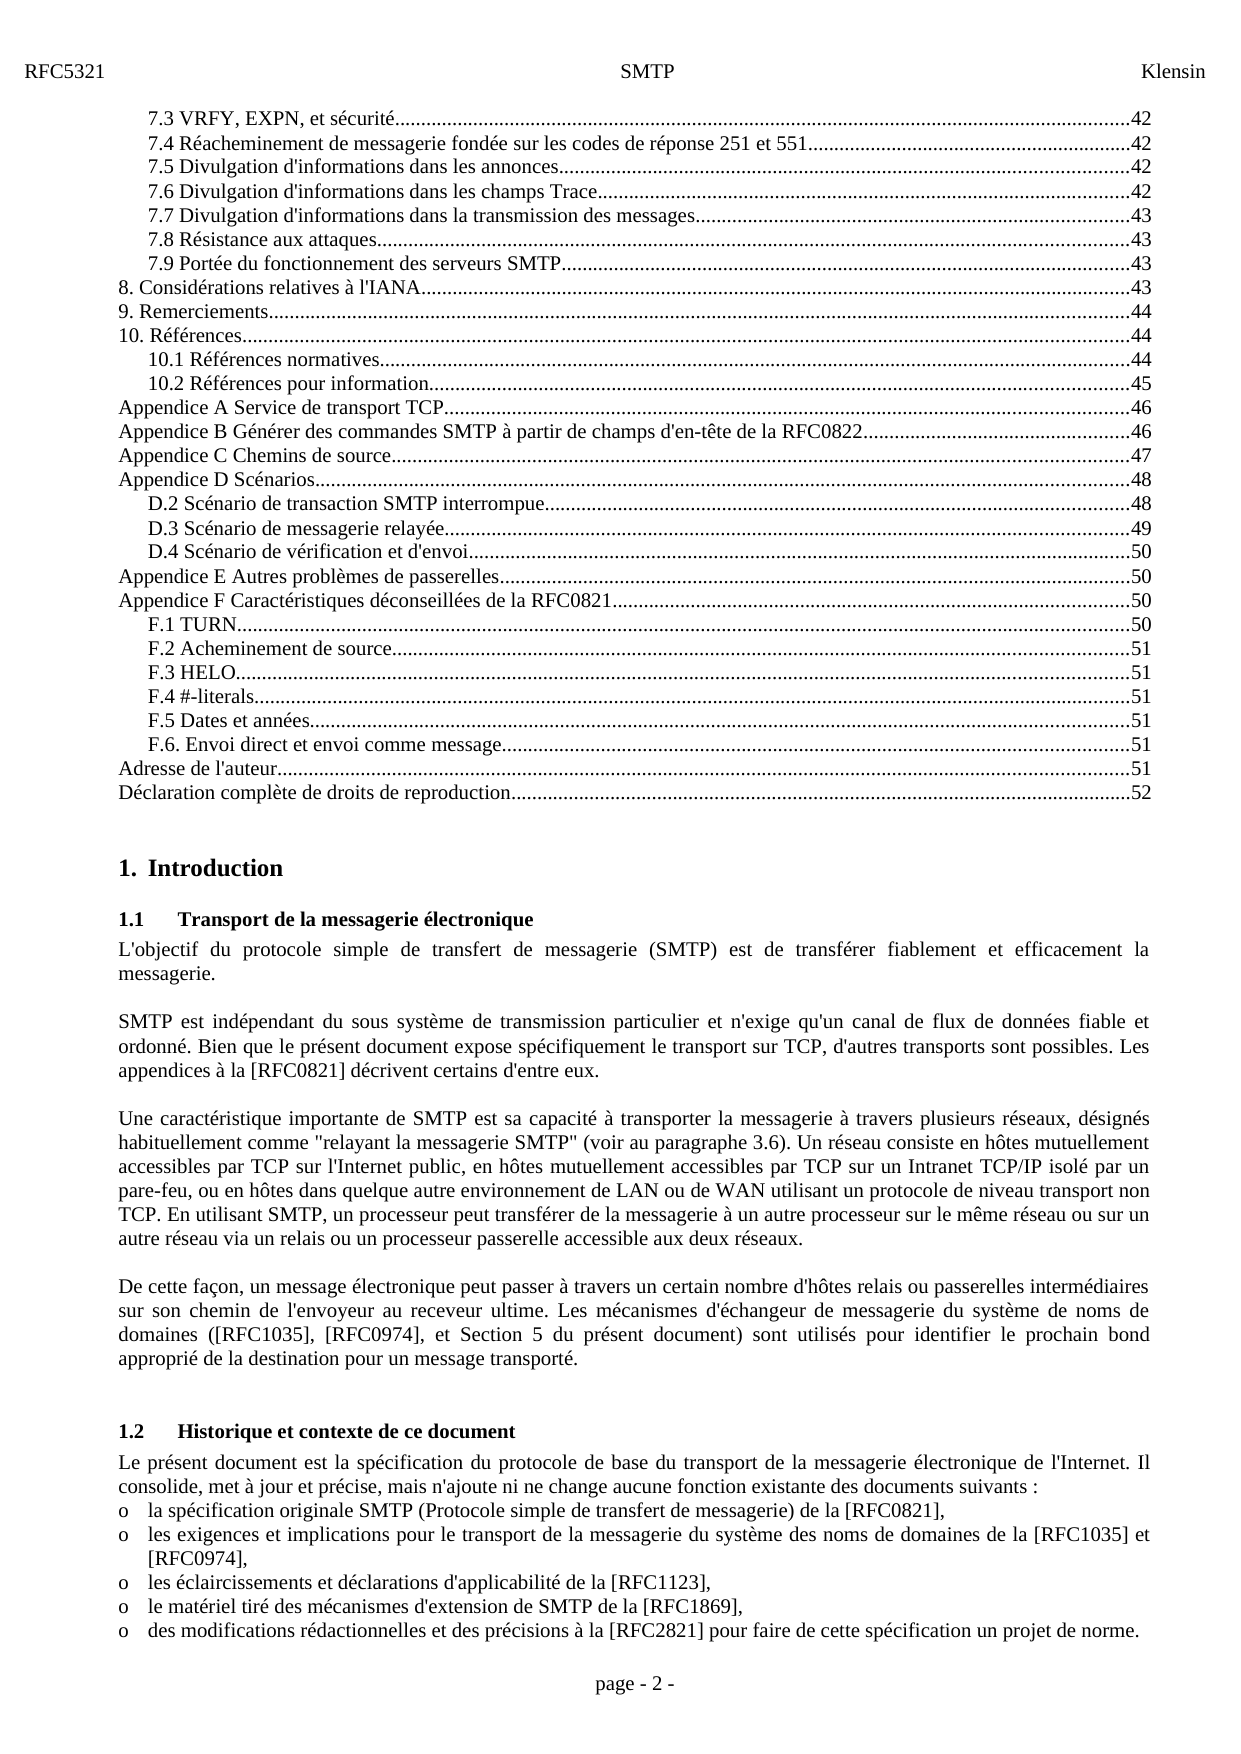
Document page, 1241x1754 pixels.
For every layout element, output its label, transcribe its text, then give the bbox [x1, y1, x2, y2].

text o le matériel tiré des mécanismes d'extension de SMTP de la [RFC1869], [118, 1594, 1152, 1618]
text F.4 #-literals 51 [148, 684, 1152, 708]
text Le présent document est la spécification du protocole de base du transport de la messagerie électronique de l'Internet. Il consolide, met à jour et précise, mais n'ajoute ni ne change aucune fonction existante des documents suivants : [118, 1450, 1152, 1498]
text o des modifications rédactionnelles et des précisions à la [RFC2821] pour faire de cette spécification un projet de norme. [118, 1618, 1152, 1642]
text Une caractéristique importante de SMTP est sa capacité à transporter la messagerie à travers plusieurs réseaux, désignés habituellement comme "relayant la messagerie SMTP" (voir au paragraphe 3.6). Un réseau consiste en hôtes mutuellement accessibles par TCP sur l'Internet public, en hôtes mutuellement accessibles par TCP sur un Intranet TCP/IP isolé par un pare-feu, ou en hôtes dans quelque autre environnement de LAN ou de WAN utilisant un protocole de niveau transport non TCP. En utilisant SMTP, un processeur peut transférer de la messagerie à un autre processeur sur le même réseau ou sur un autre réseau via un relais ou un processeur passerelle accessible aux deux réseaux. [118, 1106, 1152, 1250]
text F.3 HELO 51 [148, 660, 1152, 684]
text 7.5 Divulgation d'informations dans les annonces 42 [148, 154, 1152, 178]
text 10. Références 44 [118, 323, 1152, 347]
text De cette façon, un message électronique peut passer à travers un certain nombre d'hôtes relais ou passerelles intermédiaires sur son chemin de l'envoyeur au receveur ultime. Les mécanismes d'échangeur de messagerie du système de noms de domaines ([RFC1035], [RFC0974], et Section 5 du présent document) sont utilisés pour identifier le prochain bond approprié de la destination pour un message transporté. [118, 1274, 1152, 1370]
text 10.2 Références pour information 45 [148, 371, 1152, 395]
text Appendice D Scénarios 48 [118, 467, 1152, 491]
text 7.4 Réacheminement de messagerie fondée sur les codes de réponse 251 et 551 42 [148, 130, 1152, 154]
text F.6. Envoi direct et envoi comme message 51 [148, 732, 1152, 756]
subtitle 1. Introduction [118, 853, 1152, 882]
text 7.6 Divulgation d'informations dans les champs Trace 42 [148, 178, 1152, 203]
text Déclaration complète de droits de reproduction 52 [118, 780, 1152, 804]
text Appendice B Générer des commandes SMTP à partir de champs d'en-tête de la RFC0822 46 [118, 419, 1152, 443]
text F.2 Acheminement de source 51 [148, 636, 1152, 660]
text Adresse de l'auteur 51 [118, 756, 1152, 780]
text o la spécification originale SMTP (Protocole simple de transfert de messagerie) de la [RFC0821], [118, 1498, 1152, 1522]
text 7.9 Portée du fonctionnement des serveurs SMTP 43 [148, 251, 1152, 275]
text D.4 Scénario de vérification et d'envoi 50 [148, 539, 1152, 563]
text 8. Considérations relatives à l'IANA 43 [118, 275, 1152, 299]
text Appendice A Service de transport TCP 46 [118, 395, 1152, 419]
text SMTP est indépendant du sous système de transmission particulier et n'exige qu'un canal de flux de données fiable et ordonné. Bien que le présent document expose spécifiquement le transport sur TCP, d'autres transports sont possibles. Les appendices à la [RFC0821] décrivent certains d'entre eux. [118, 1009, 1152, 1082]
text o les éclaircissements et déclarations d'applicabilité de la [RFC1123], [118, 1570, 1152, 1594]
text L'objectif du protocole simple de transfert de messagerie (SMTP) est de transférer fiablement et efficacement la messagerie. [118, 937, 1152, 985]
text D.2 Scénario de transaction SMTP interrompue 48 [148, 491, 1152, 515]
subtitle 1.1 Transport de la messagerie électronique [118, 907, 1152, 931]
subtitle 1.2 Historique et contexte de ce document [118, 1419, 1152, 1443]
text Appendice C Chemins de source 47 [118, 443, 1152, 467]
text Appendice E Autres problèmes de passerelles 50 [118, 563, 1152, 588]
text 7.8 Résistance aux attaques 43 [148, 227, 1152, 251]
text 9. Remerciements 44 [118, 299, 1152, 323]
text o les exigences et implications pour le transport de la messagerie du système des noms de domaines de la [RFC1035] et [RFC0974], [118, 1522, 1152, 1570]
text 7.7 Divulgation d'informations dans la transmission des messages 43 [148, 203, 1152, 227]
text Appendice F Caractéristiques déconseillées de la RFC0821 50 [118, 588, 1152, 612]
text F.5 Dates et années 51 [148, 708, 1152, 732]
text D.3 Scénario de messagerie relayée 49 [148, 515, 1152, 539]
text 7.3 VRFY, EXPN, et sécurité 42 [148, 106, 1152, 130]
text F.1 TURN 50 [148, 612, 1152, 636]
text 10.1 Références normatives 44 [148, 347, 1152, 371]
